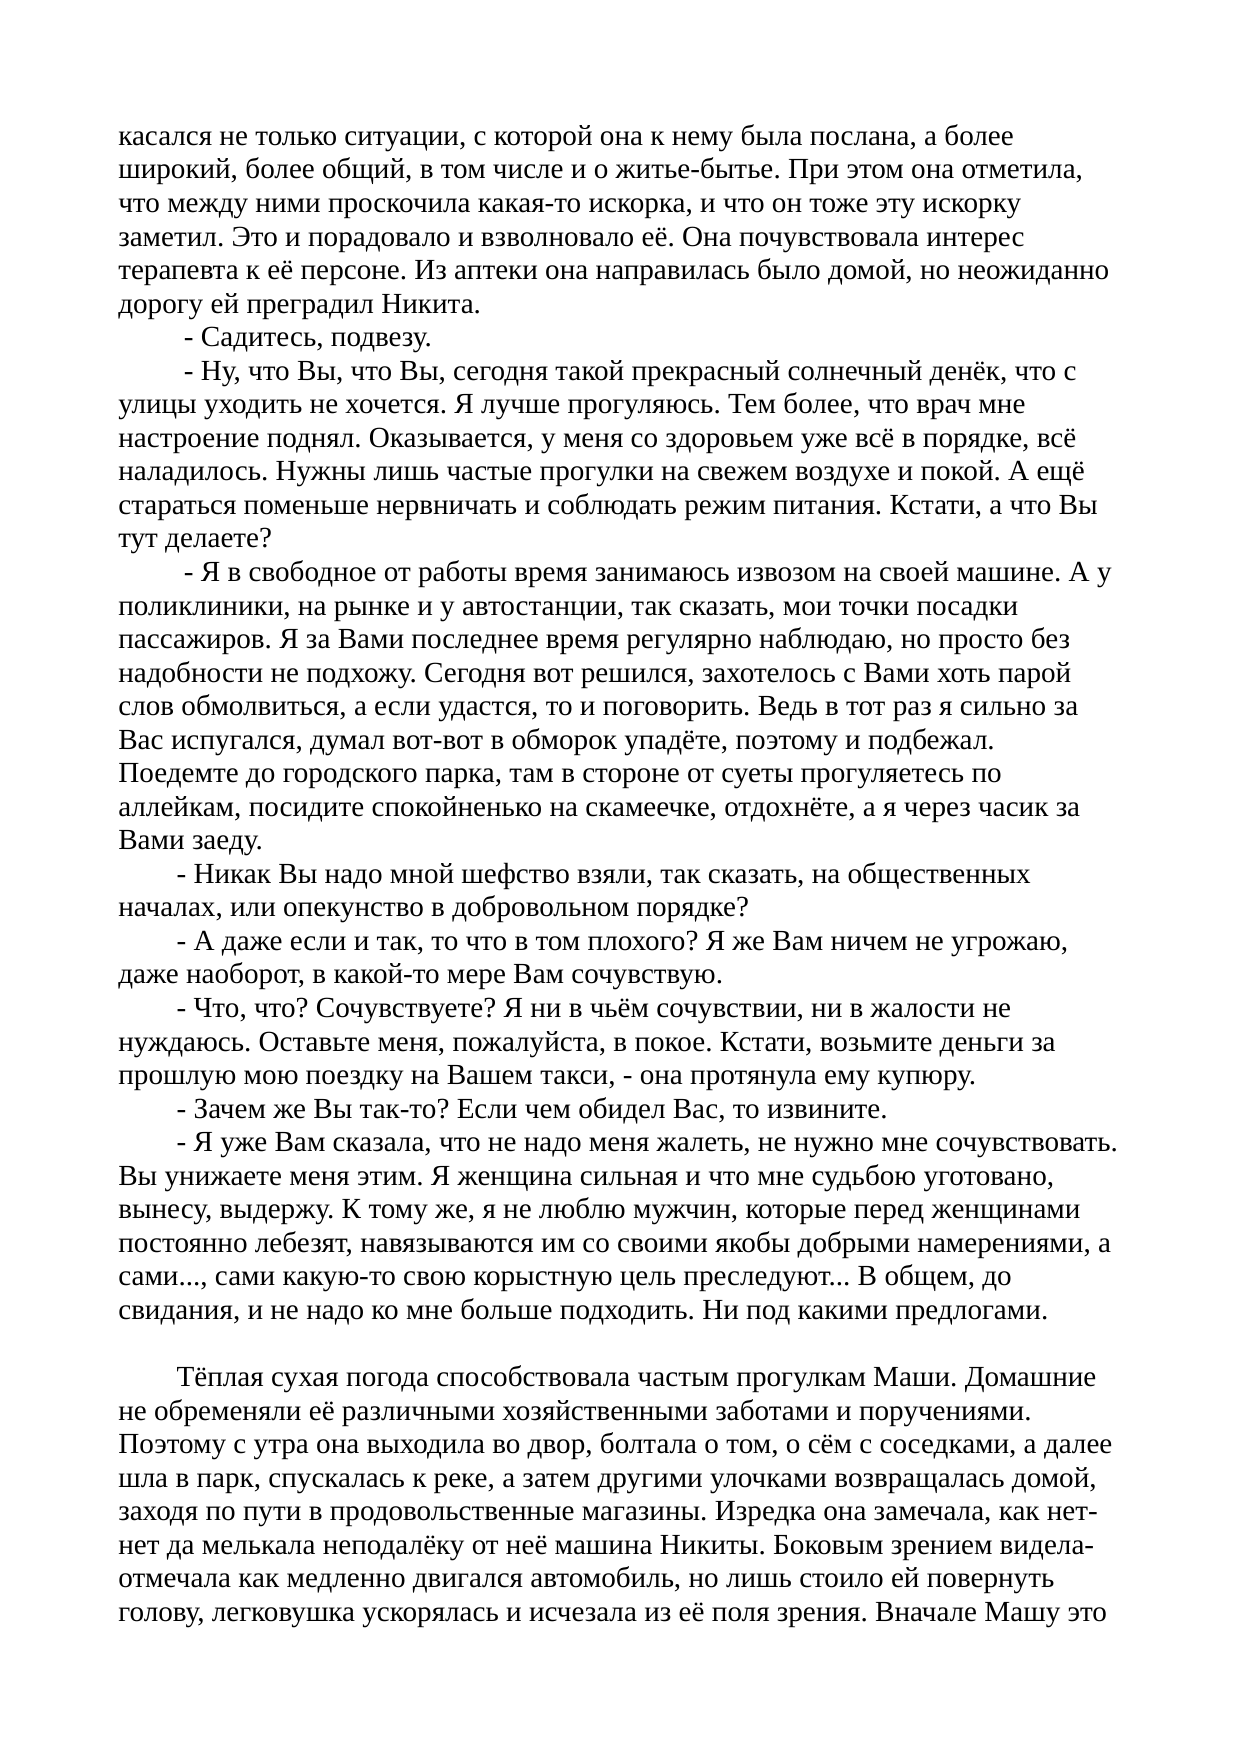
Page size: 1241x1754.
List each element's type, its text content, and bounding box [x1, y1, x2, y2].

text - Что, что? Сочувствуете? Я ни в чьём сочувствии, ни в жалости не нуждаюсь. Оставьте меня, пожалуйста, в покое. Кстати, возьмите деньги за прошлую мою поездку на Вашем такси, - она протянула ему купюру. [118, 990, 1122, 1091]
text - Я уже Вам сказала, что не надо меня жалеть, не нужно мне сочувствовать. Вы унижаете меня этим. Я женщина сильная и что мне судьбою уготовано, вынесу, выдержу. К тому же, я не люблю мужчин, которые перед женщинами постоянно лебезят, навязываются им со своими якобы добрыми намерениями, а сами..., сами какую-то свою корыстную цель преследуют... В общем, до свидания, и не надо ко мне больше подходить. Ни под какими предлогами. [118, 1124, 1122, 1326]
text - Ну, что Вы, что Вы, сегодня такой прекрасный солнечный денёк, что с улицы уходить не хочется. Я лучше прогуляюсь. Тем более, что врач мне настроение поднял. Оказывается, у меня со здоровьем уже всё в порядке, всё наладилось. Нужны лишь частые прогулки на свежем воздухе и покой. А ещё стараться поменьше нервничать и соблюдать режим питания. Кстати, а что Вы тут делаете? [118, 353, 1122, 554]
text - Зачем же Вы так-то? Если чем обидел Вас, то извините. [118, 1091, 1122, 1124]
text Тёплая сухая погода способствовала частым прогулкам Маши. Домашние не обременяли её различными хозяйственными заботами и поручениями. Поэтому с утра она выходила во двор, болтала о том, о сём с соседками, а далее шла в парк, спускалась к реке, а затем другими улочками возвращалась домой, заходя по пути в продовольственные магазины. Изредка она замечала, как нет-нет да мелькала неподалёку от неё машина Никиты. Боковым зрением видела-отмечала как медленно двигался автомобиль, но лишь стоило ей повернуть голову, легковушка ускорялась и исчезала из её поля зрения. Вначале Машу это [118, 1359, 1122, 1627]
text - А даже если и так, то что в том плохого? Я же Вам ничем не угрожаю, даже наоборот, в какой-то мере Вам сочувствую. [118, 923, 1122, 990]
text - Никак Вы надо мной шефство взяли, так сказать, на общественных началах, или опекунство в добровольном порядке? [118, 856, 1122, 923]
text - Садитесь, подвезу. [118, 319, 1122, 353]
text касался не только ситуации, с которой она к нему была послана, а более широкий, более общий, в том числе и о житье-бытье. При этом она отметила, что между ними проскочила какая-то искорка, и что он тоже эту искорку заметил. Это и порадовало и взволновало её. Она почувствовала интерес терапевта к её персоне. Из аптеки она направилась было домой, но неожиданно дорогу ей преградил Никита. [118, 118, 1122, 319]
text - Я в свободное от работы время занимаюсь извозом на своей машине. А у поликлиники, на рынке и у автостанции, так сказать, мои точки посадки пассажиров. Я за Вами последнее время регулярно наблюдаю, но просто без надобности не подхожу. Сегодня вот решился, захотелось с Вами хоть парой слов обмолвиться, а если удастся, то и поговорить. Ведь в тот раз я сильно за Вас испугался, думал вот-вот в обморок упадёте, поэтому и подбежал. Поедемте до городского парка, там в стороне от суеты прогуляетесь по аллейкам, посидите спокойненько на скамеечке, отдохнёте, а я через часик за Вами заеду. [118, 554, 1122, 856]
